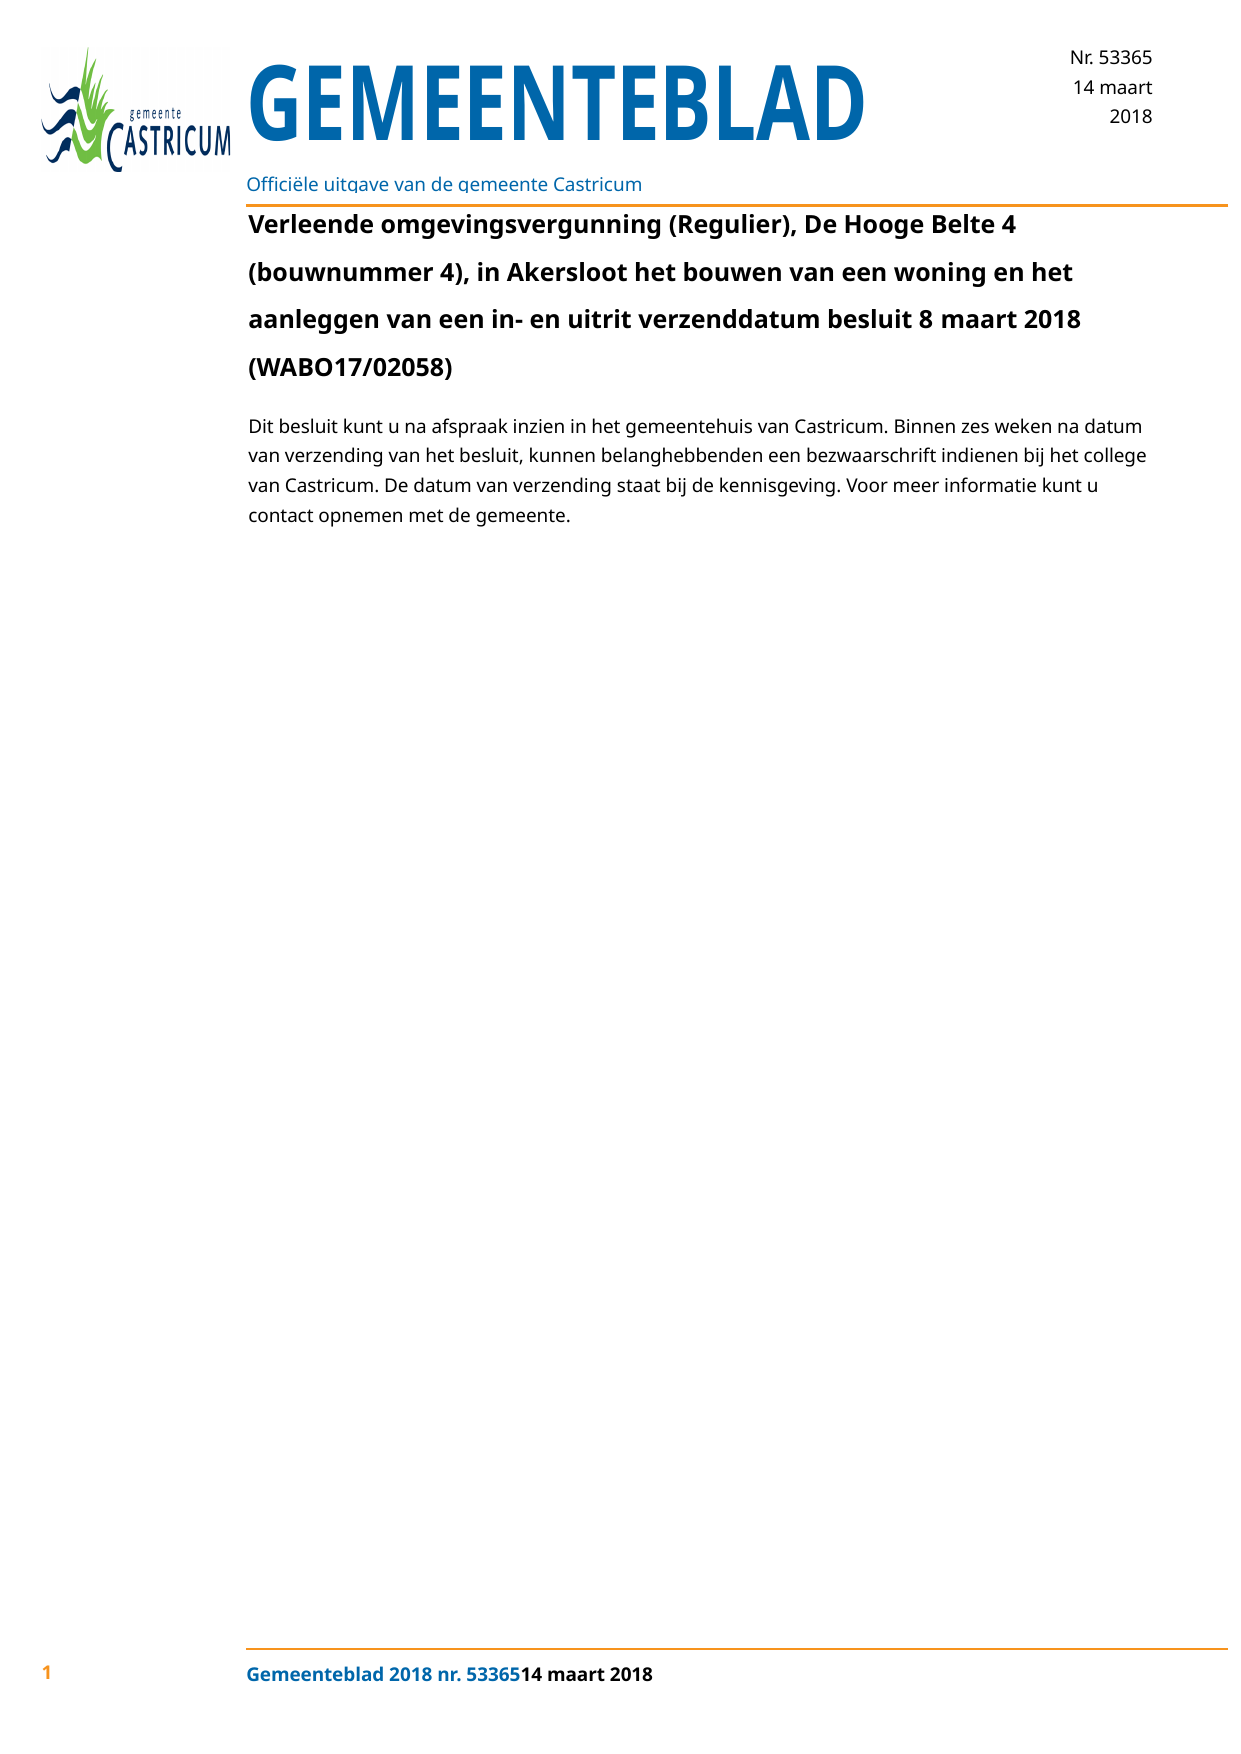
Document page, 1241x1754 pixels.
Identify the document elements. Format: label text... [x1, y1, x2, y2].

text Verleende omgevingsvergunning (Regulier), De Hooge Belte 4 (bouwnummer 4), in Akersloot het bouwen van een woning en het aanleggen van een in- en uitrit verzenddatum besluit 8 maart 2018 (WABO17/02058) [248, 207, 1152, 384]
text Dit besluit kunt u na afspraak inzien in het gemeentehuis van Castricum. Binnen zes weken na datum van verzending van het besluit, kunnen belanghebbenden een bezwaarschrift indienen bij het college van Castricum. De datum van verzending staat bij de kennisgeving. Voor meer informatie kunt u contact opnemen met de gemeente. [248, 413, 1152, 528]
picture [41, 47, 231, 172]
